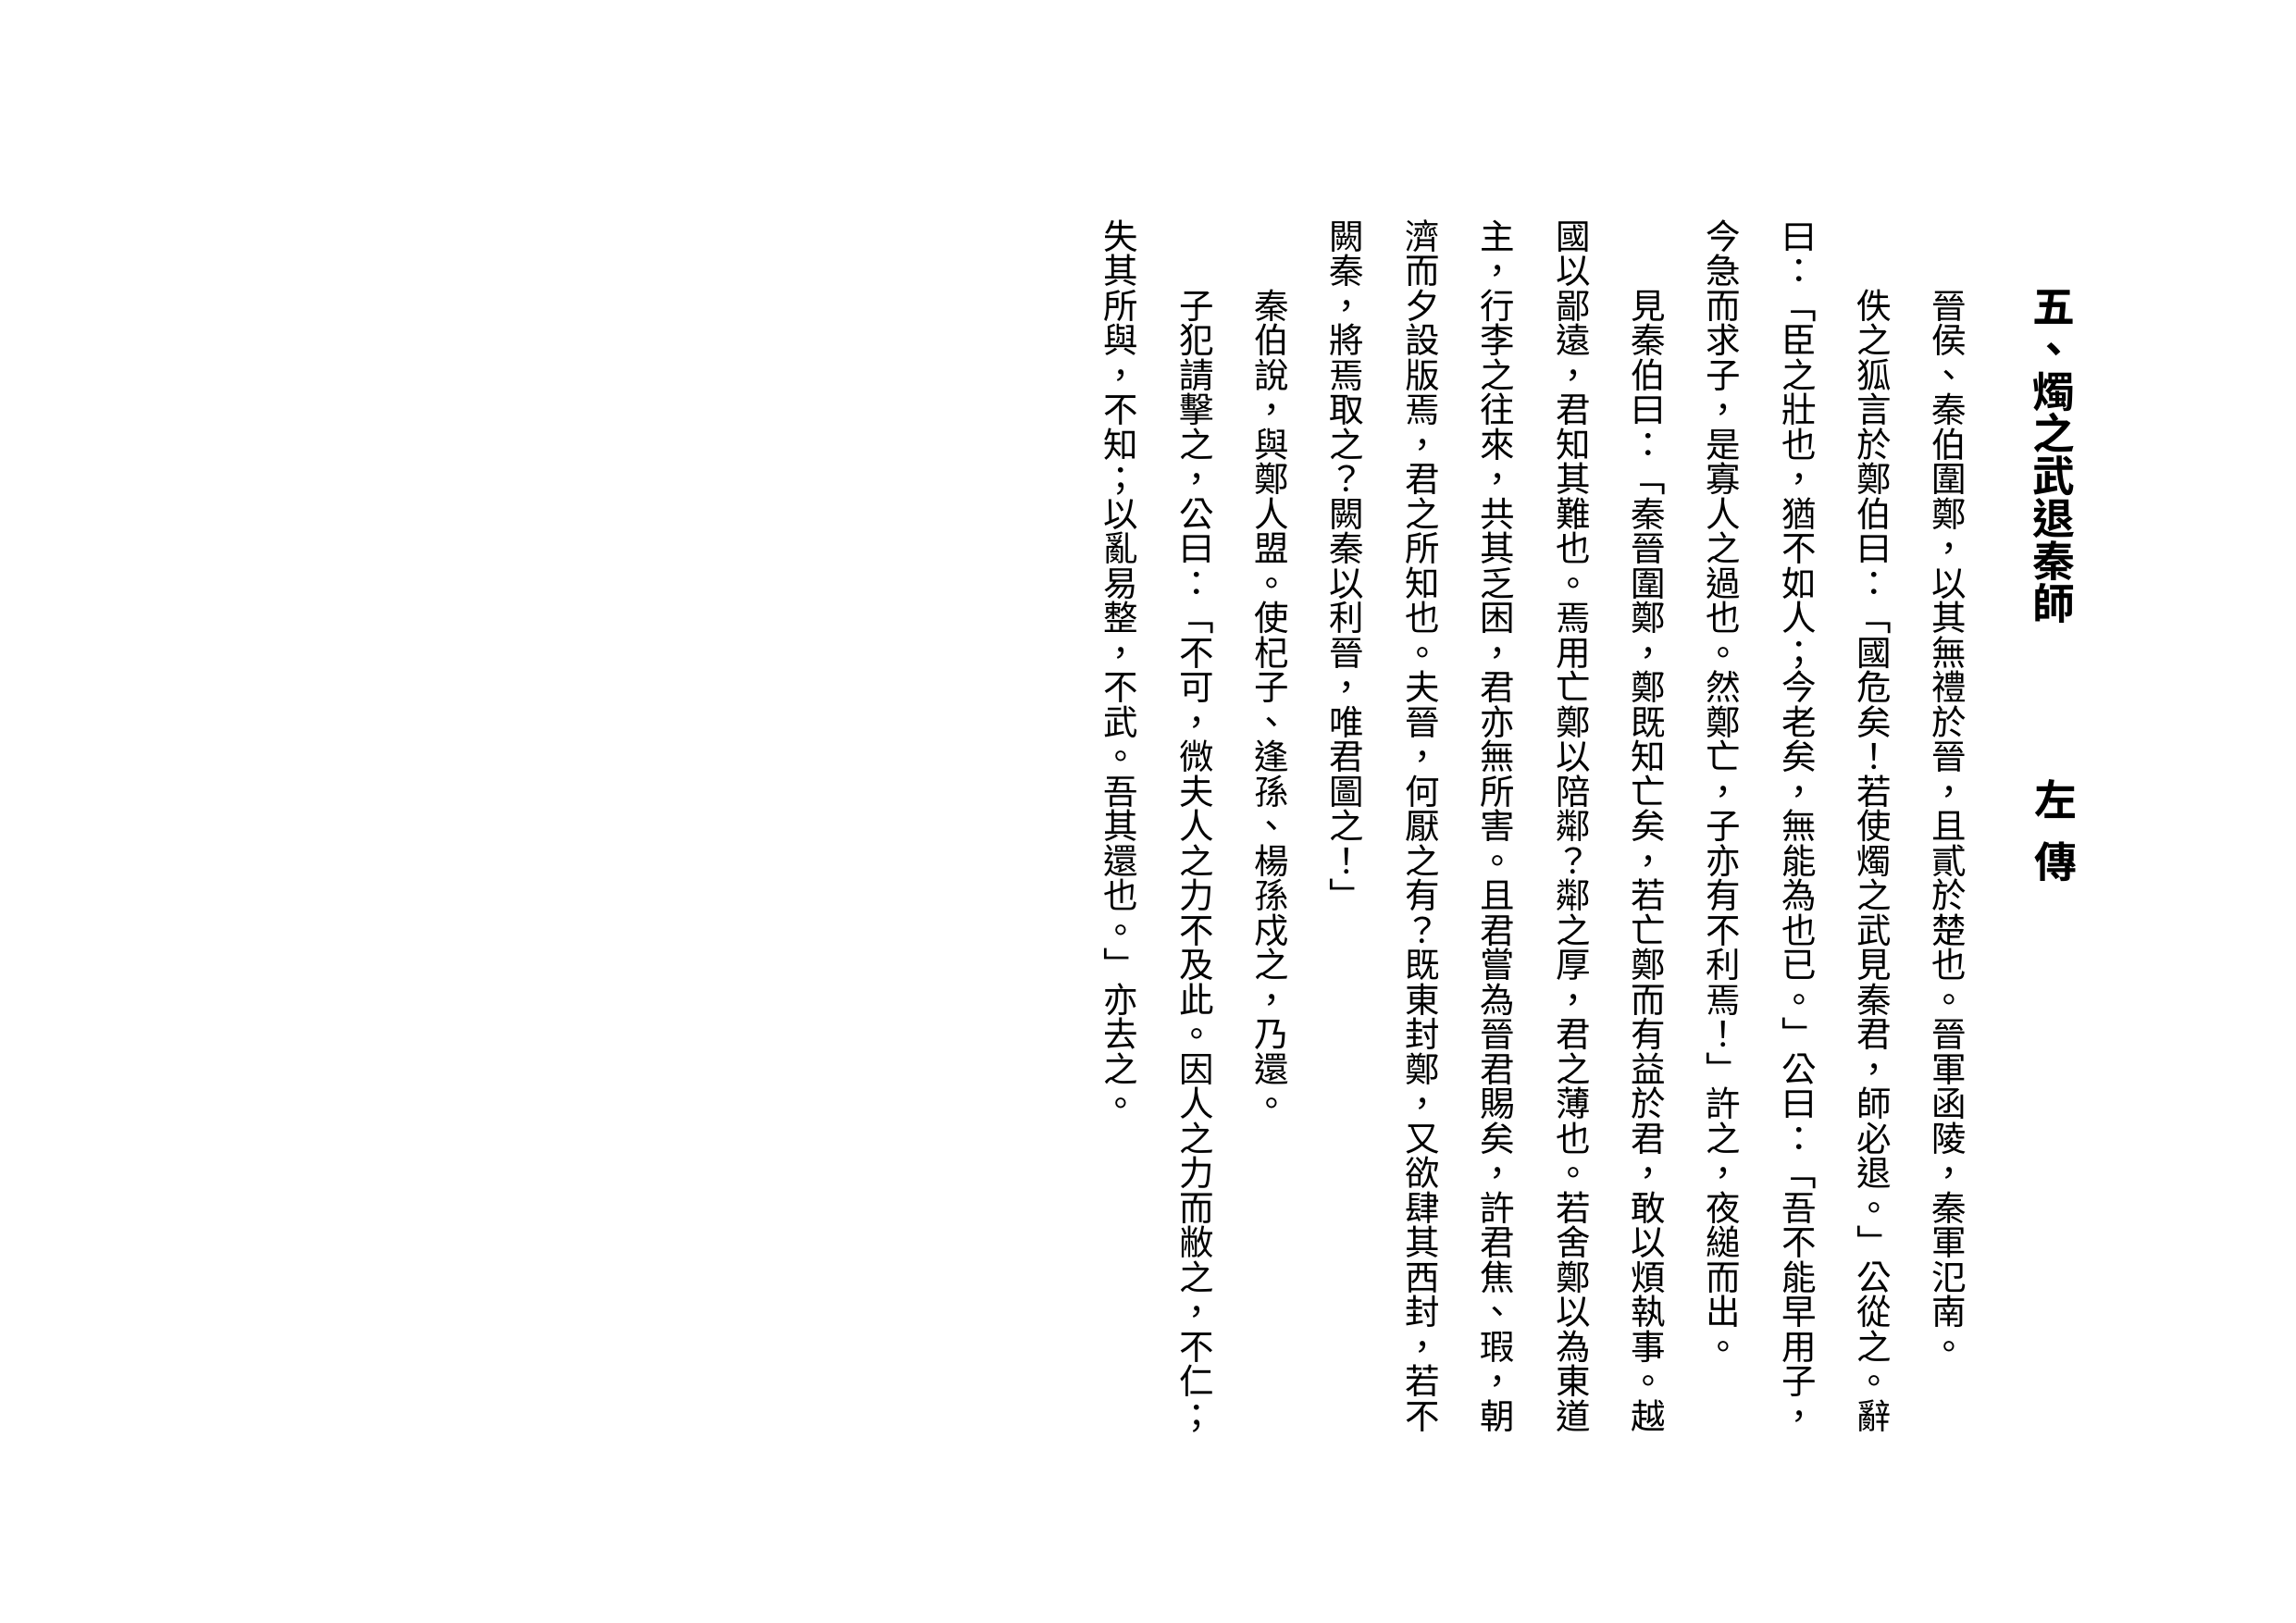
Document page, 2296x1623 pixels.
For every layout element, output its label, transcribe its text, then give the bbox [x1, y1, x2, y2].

text 子犯請擊之，公曰：「不可，微夫人之力不及此。因人之力而敝之，不仁；失其所與，不知；以亂易整，不武。吾其還也。」亦去之。 [1096, 218, 1222, 1443]
text 晉侯、秦伯圍鄭，以其無禮於晉，且貳於楚也。晉軍函陵，秦軍氾南。 [1924, 218, 1975, 1443]
text 佚之狐言於鄭伯曰：「國危矣！若使燭之武見秦君，師必退。」公從之。辭曰：「臣之壯也，猶不如人；今老矣，無能為也已。」公曰：「吾不能早用子，今急而求子，是寡人之過也。然鄭亡，子亦有不利焉！」許之，夜縋而出。 [1698, 218, 1899, 1443]
text 見秦伯曰：「秦晉圍鄭，鄭既知亡矣，若亡鄭而有益於君，敢以煩執事。越國以鄙遠，君知其難也。焉用亡鄭以陪鄰？鄰之厚，君之薄也。若舍鄭以為東道主，行李之往來，共其乏困，君亦無所害。且君嘗為晉君賜矣，許君焦、瑕，朝濟而夕設版焉，君之所知也。夫晉，何厭之有？既東封鄭，又欲肆其西封，若不闕秦，將焉取之？闕秦以利晉，唯君圖之！」 [1322, 218, 1673, 1443]
text 五、燭之武退秦師 左 傳 [2023, 218, 2084, 1419]
text 秦伯說，與鄭人盟。使杞子、逢孫、楊孫戍之，乃還。 [1247, 218, 1297, 1443]
